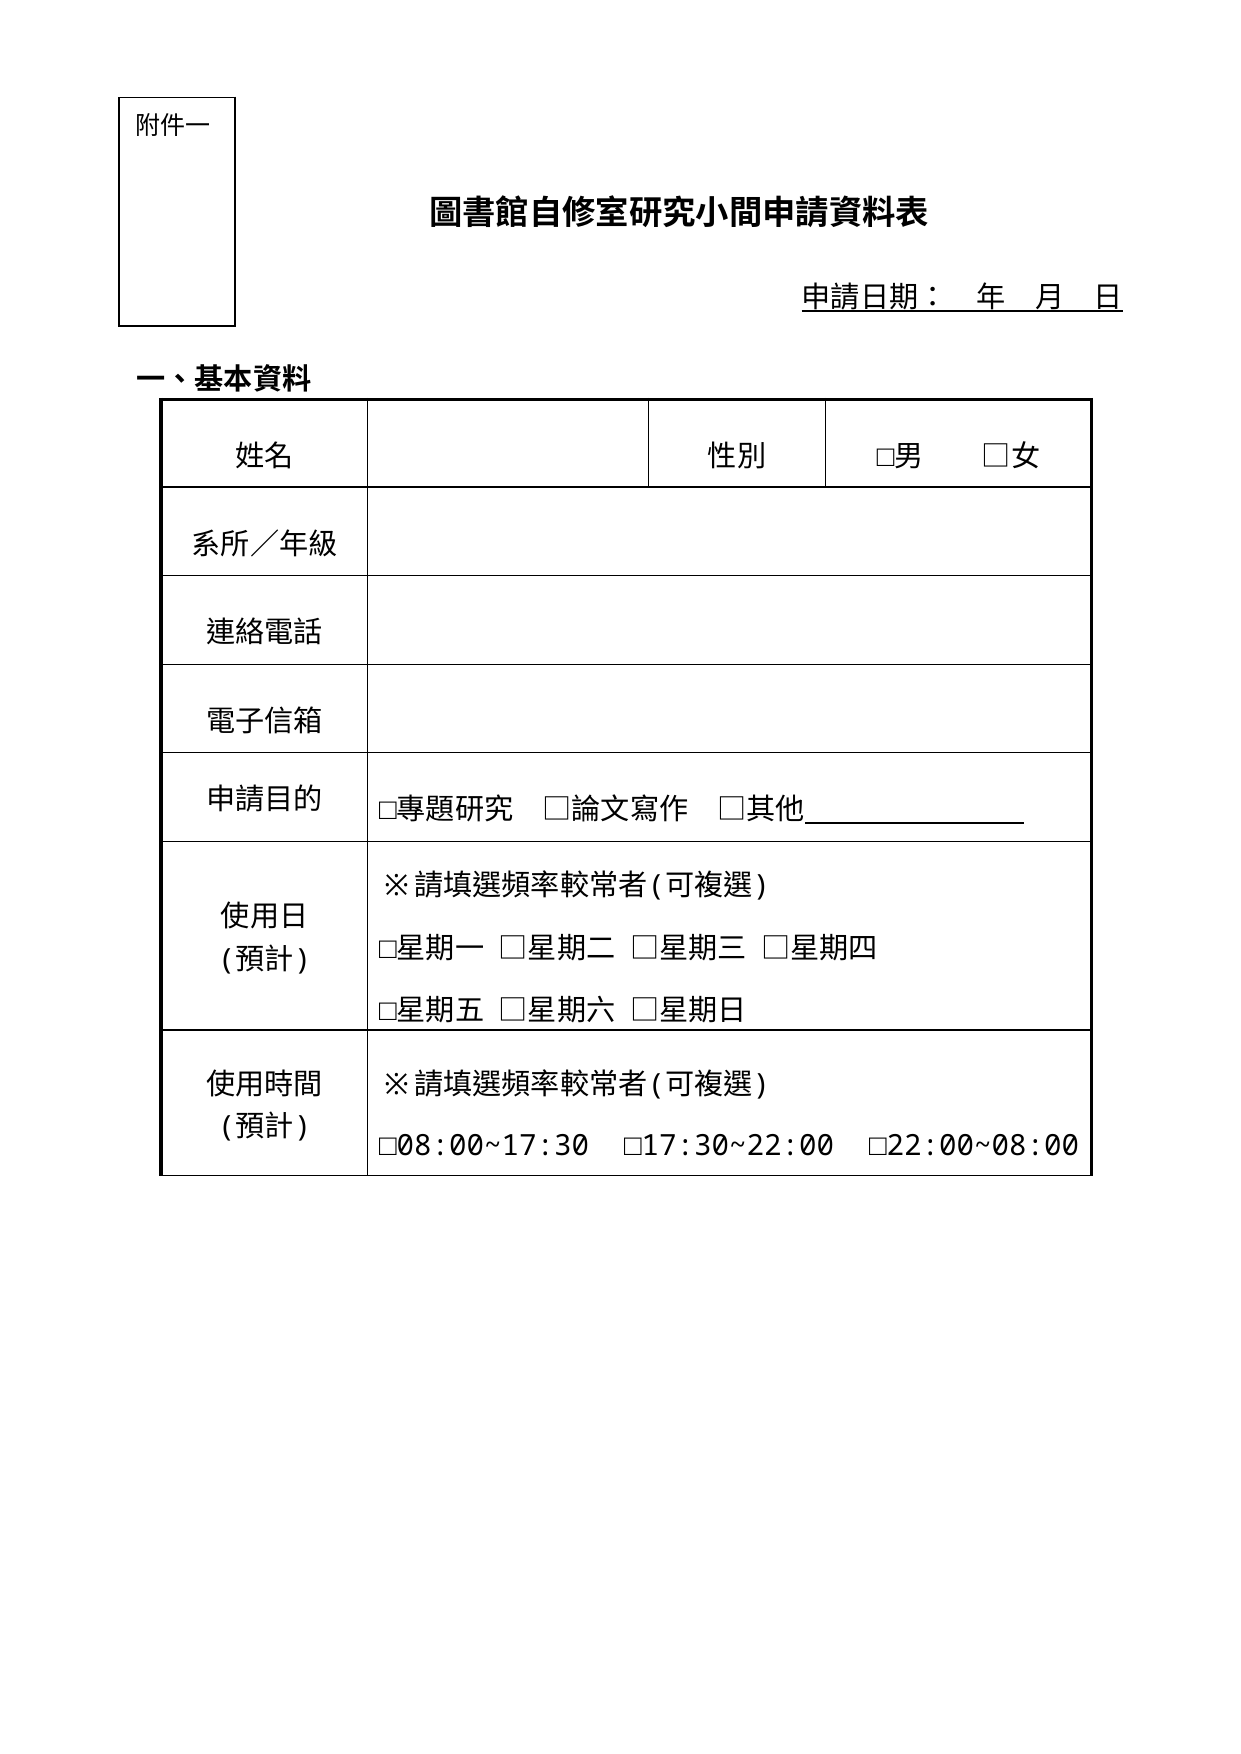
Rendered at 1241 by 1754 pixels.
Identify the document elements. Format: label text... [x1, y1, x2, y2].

table_cell 使用時間 (預計) [163, 1031, 367, 1175]
table_header [368, 401, 648, 486]
text 附件一 [135, 106, 219, 142]
table_cell [368, 488, 1090, 575]
table_cell □專題研究 □論文寫作 □其他 [368, 753, 1090, 841]
table_cell 連絡電話 [163, 576, 367, 663]
text 申請日期： 年 月 日 [236, 271, 1122, 317]
table_cell 使用日 (預計) [163, 842, 367, 1029]
table_header 性別 [649, 401, 825, 486]
text 一、基本資料 [136, 335, 1122, 398]
table_header □男 □女 [826, 401, 1090, 486]
table_cell 系所／年級 [163, 488, 367, 575]
table_cell ※請填選頻率較常者(可複選) □星期一 □星期二 □星期三 □星期四 □星期五 □星期六 □星期日 [368, 842, 1090, 1029]
table_cell 電子信箱 [163, 665, 367, 752]
table_cell 申請目的 [163, 753, 367, 841]
text 圖書館自修室研究小間申請資料表 [236, 187, 1122, 233]
table_cell [368, 665, 1090, 752]
table_header 姓名 [163, 401, 367, 486]
table_cell ※請填選頻率較常者(可複選) □08:00~17:30 □17:30~22:00 □22:00~08:00 [368, 1031, 1090, 1175]
table_cell [368, 576, 1090, 663]
